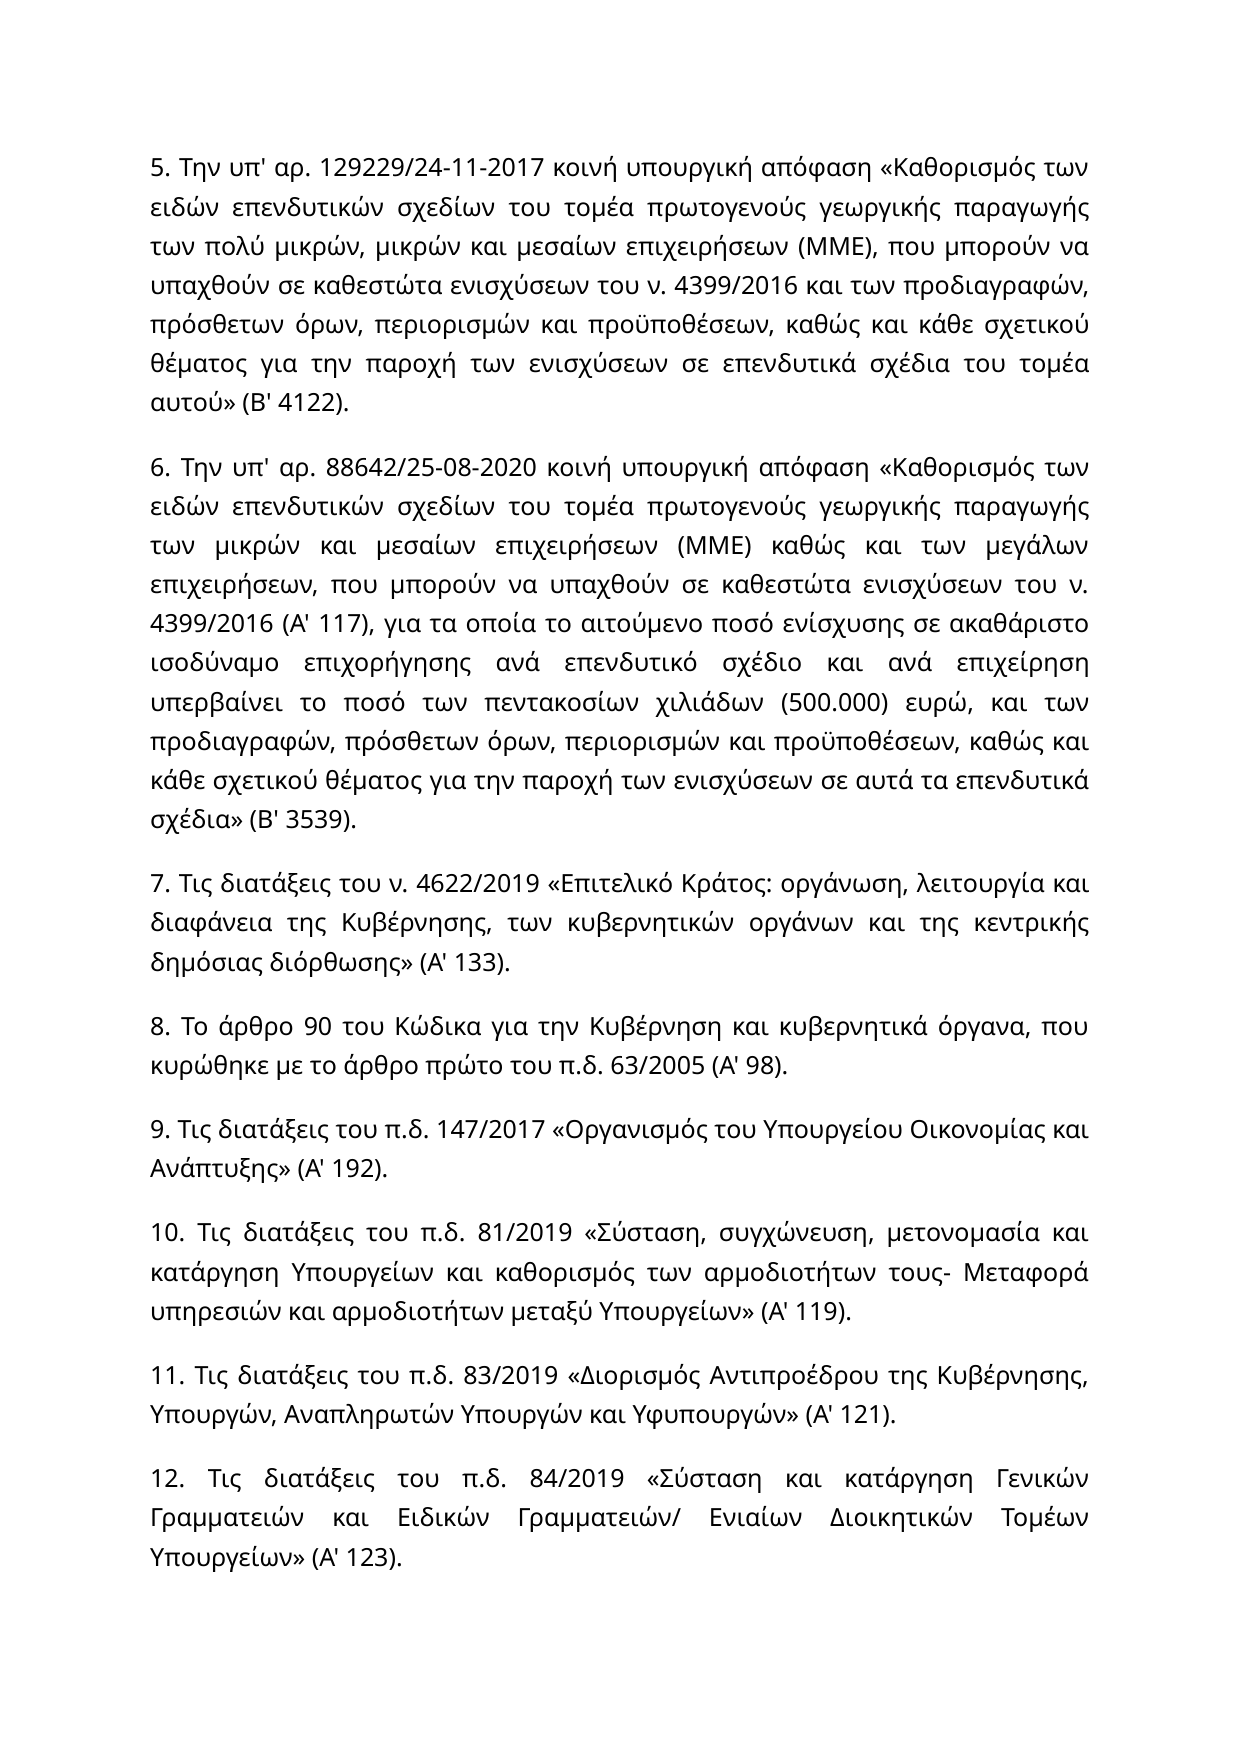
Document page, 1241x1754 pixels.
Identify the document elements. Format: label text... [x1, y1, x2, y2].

text 11. Τις διατάξεις του π.δ. 83/2019 «Διορισμός Αντιπροέδρου της Κυβέρνησης, Υπουργών, Αναπληρωτών Υπουργών και Υφυπουργών» (Α' 121). [150, 1357, 1090, 1431]
text 9. Τις διατάξεις του π.δ. 147/2017 «Οργανισμός του Υπουργείου Οικονομίας και Ανάπτυξης» (Α' 192). [150, 1112, 1090, 1185]
text 5. Την υπ' αρ. 129229/24-11-2017 κοινή υπουργική απόφαση «Καθορισμός των ειδών επενδυτικών σχεδίων του τομέα πρωτογενούς γεωργικής παραγωγής των πολύ μικρών, μικρών και μεσαίων επιχειρήσεων (ΜΜΕ), που μπορούν να υπαχθούν σε καθεστώτα ενισχύσεων του ν. 4399/2016 και των προδιαγραφών, πρόσθετων όρων, περιορισμών και προϋποθέσεων, καθώς και κάθε σχετικού θέματος για την παροχή των ενισχύσεων σε επενδυτικά σχέδια του τομέα αυτού» (Β' 4122). [150, 150, 1090, 419]
text 8. Το άρθρο 90 του Κώδικα για την Κυβέρνηση και κυβερνητικά όργανα, που κυρώθηκε με το άρθρο πρώτο του π.δ. 63/2005 (Α' 98). [150, 1008, 1090, 1082]
text 12. Τις διατάξεις του π.δ. 84/2019 «Σύσταση και κατάργηση Γενικών Γραμματειών και Ειδικών Γραμματειών/ Ενιαίων Διοικητικών Τομέων Υπουργείων» (Α' 123). [150, 1461, 1090, 1573]
text 10. Τις διατάξεις του π.δ. 81/2019 «Σύσταση, συγχώνευση, μετονομασία και κατάργηση Υπουργείων και καθορισμός των αρμοδιοτήτων τους- Μεταφορά υπηρεσιών και αρμοδιοτήτων μεταξύ Υπουργείων» (Α' 119). [150, 1215, 1090, 1327]
text 7. Τις διατάξεις του ν. 4622/2019 «Επιτελικό Κράτος: οργάνωση, λειτουργία και διαφάνεια της Κυβέρνησης, των κυβερνητικών οργάνων και της κεντρικής δημόσιας διόρθωσης» (Α' 133). [150, 866, 1090, 978]
text 6. Την υπ' αρ. 88642/25-08-2020 κοινή υπουργική απόφαση «Καθορισμός των ειδών επενδυτικών σχεδίων του τομέα πρωτογενούς γεωργικής παραγωγής των μικρών και μεσαίων επιχειρήσεων (ΜΜΕ) καθώς και των μεγάλων επιχειρήσεων, που μπορούν να υπαχθούν σε καθεστώτα ενισχύσεων του ν. 4399/2016 (Α' 117), για τα οποία το αιτούμενο ποσό ενίσχυσης σε ακαθάριστο ισοδύναμο επιχορήγησης ανά επενδυτικό σχέδιο και ανά επιχείρηση υπερβαίνει το ποσό των πεντακοσίων χιλιάδων (500.000) ευρώ, και των προδιαγραφών, πρόσθετων όρων, περιορισμών και προϋποθέσεων, καθώς και κάθε σχετικού θέματος για την παροχή των ενισχύσεων σε αυτά τα επενδυτικά σχέδια» (Β' 3539). [150, 449, 1090, 836]
